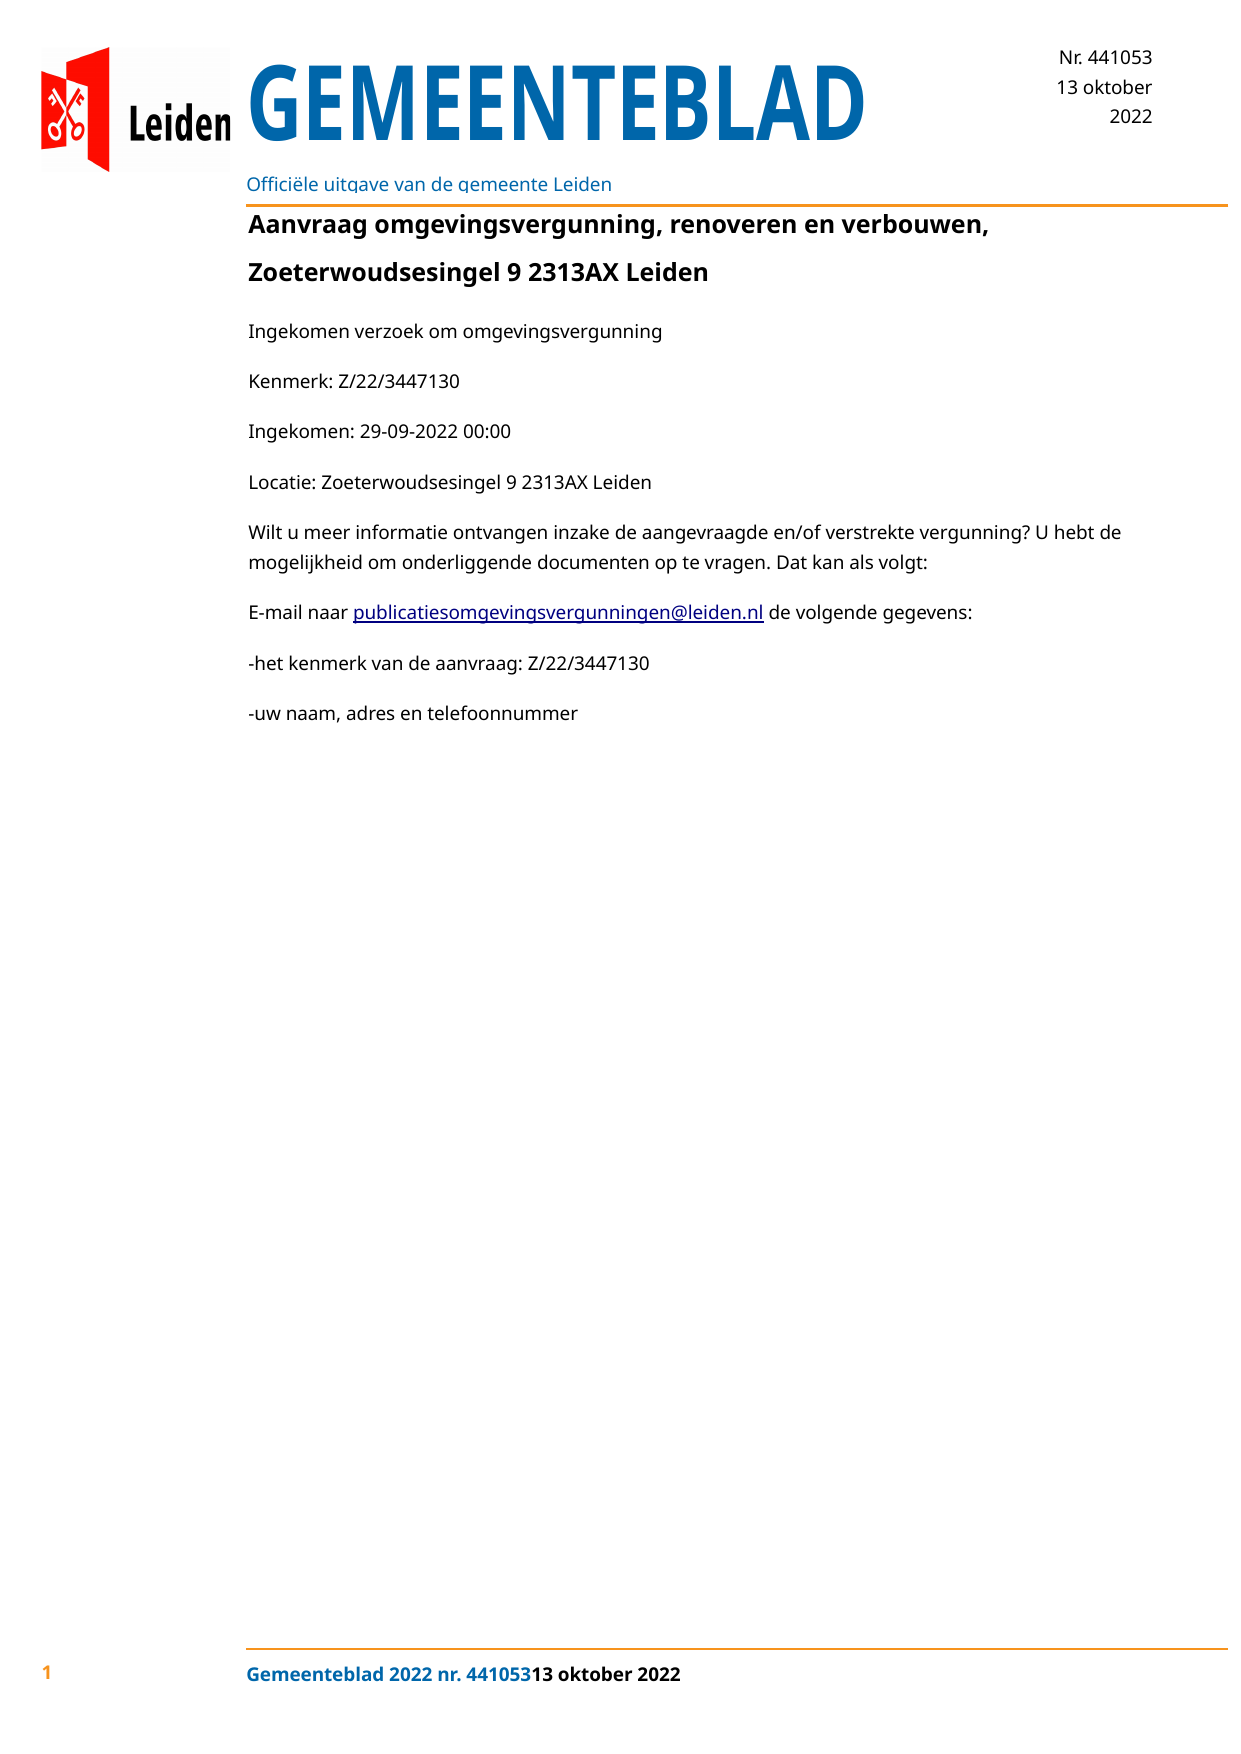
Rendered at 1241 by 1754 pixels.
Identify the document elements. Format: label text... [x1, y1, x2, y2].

text Kenmerk: Z/22/3447130 [248, 368, 1152, 394]
text Ingekomen verzoek om omgevingsvergunning [248, 318, 1152, 344]
text -het kenmerk van de aanvraag: Z/22/3447130 [248, 650, 1152, 676]
picture [41, 47, 231, 172]
text Aanvraag omgevingsvergunning, renoveren en verbouwen, Zoeterwoudsesingel 9 2313AX Leiden [248, 207, 1152, 288]
text Wilt u meer informatie ontvangen inzake de aangevraagde en/of verstrekte vergunning? U hebt de mogelijkheid om onderliggende documenten op te vragen. Dat kan als volgt: [248, 519, 1152, 575]
text Ingekomen: 29-09-2022 00:00 [248, 419, 1152, 444]
text Locatie: Zoeterwoudsesingel 9 2313AX Leiden [248, 469, 1152, 495]
text -uw naam, adres en telefoonnummer [248, 700, 1152, 726]
text E-mail naar publicatiesomgevingsvergunningen@leiden.nl de volgende gegevens: [248, 599, 1152, 625]
